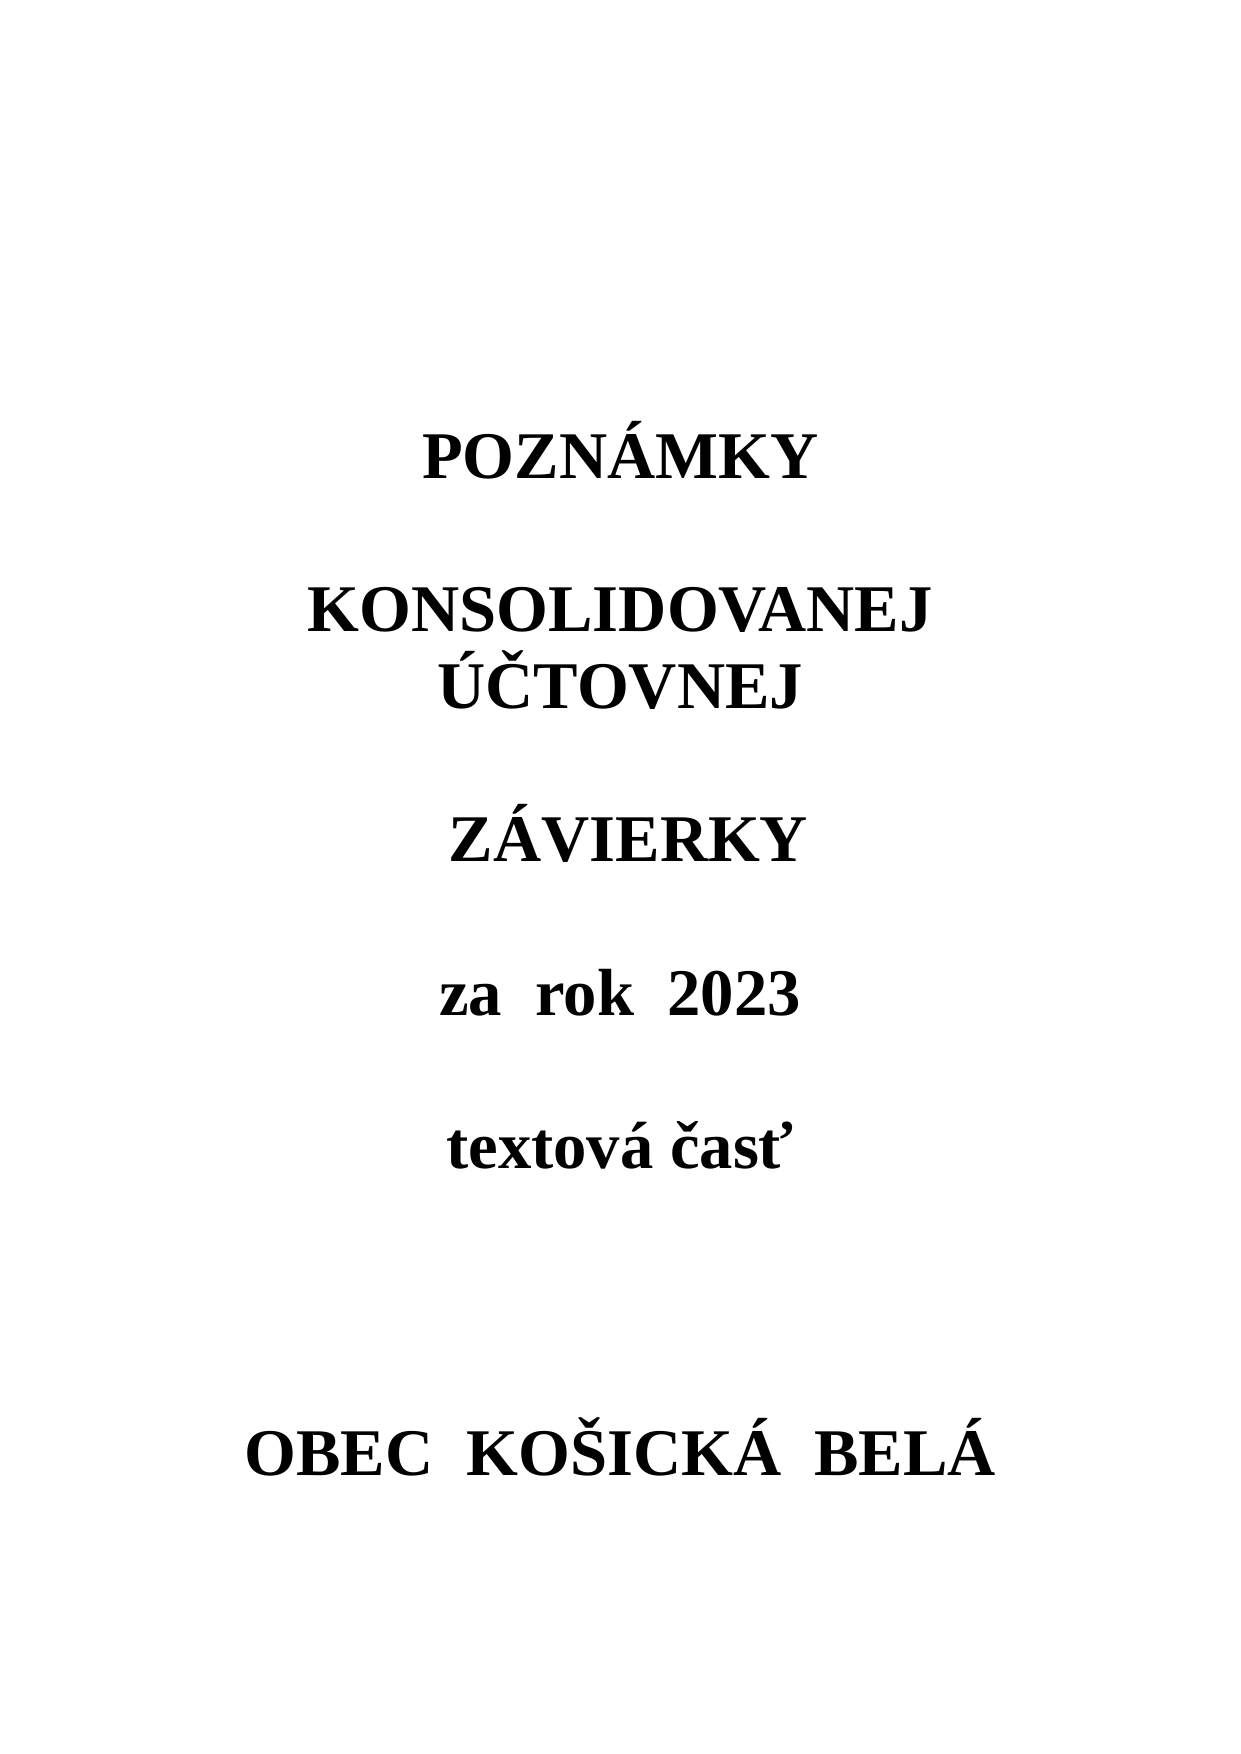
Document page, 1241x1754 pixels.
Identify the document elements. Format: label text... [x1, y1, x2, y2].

text POZNÁMKY [118, 416, 1122, 493]
text za rok 2023 [118, 953, 1122, 1029]
text textová časť [118, 1106, 1122, 1183]
text OBEC KOŠICKÁ BELÁ [118, 1413, 1122, 1489]
text ZÁVIERKY [118, 799, 1122, 876]
text KONSOLIDOVANEJ ÚČTOVNEJ [118, 569, 1122, 723]
